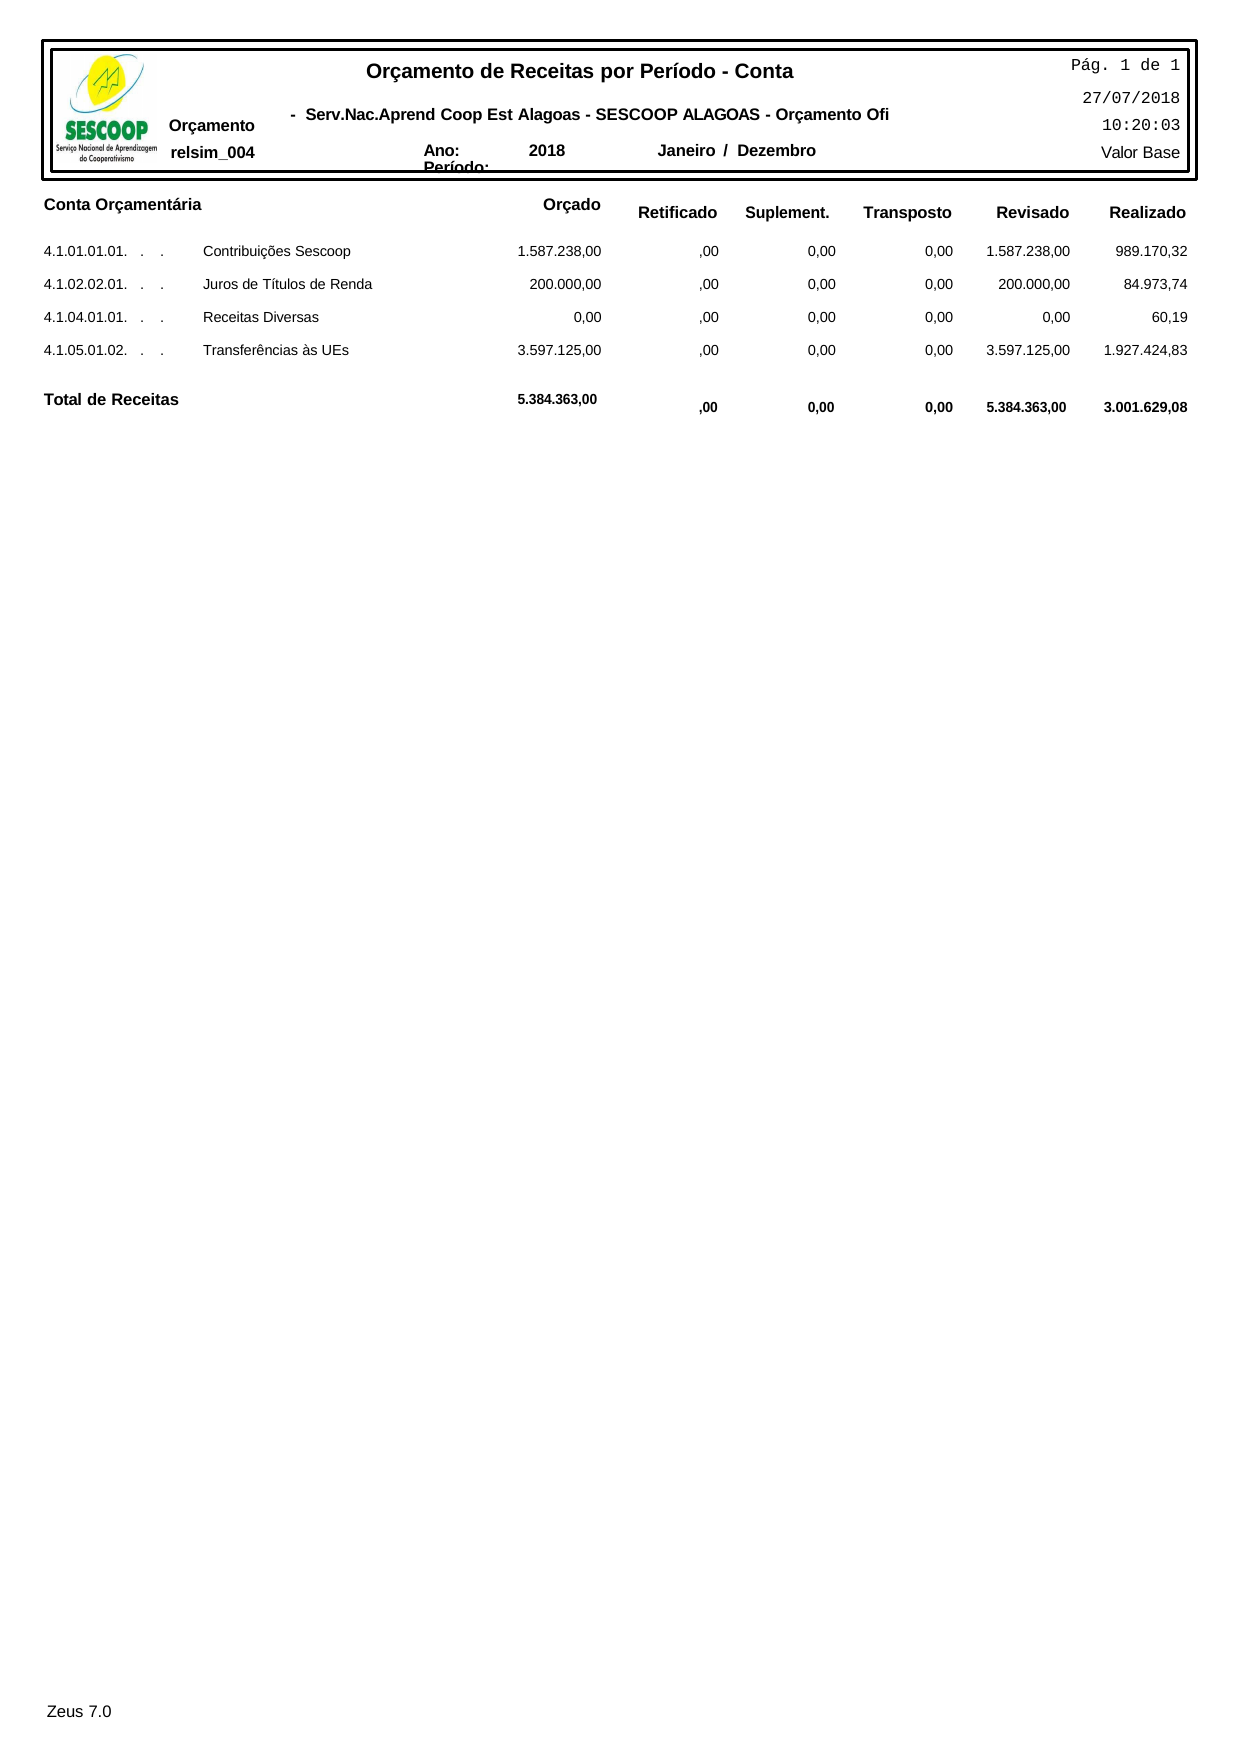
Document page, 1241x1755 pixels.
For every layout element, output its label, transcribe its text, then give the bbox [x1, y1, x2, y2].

table_cell 0,00 [763, 269, 880, 301]
table_cell . [134, 269, 152, 301]
table_cell 84.973,74 [1087, 269, 1193, 301]
table_cell 0,00 [763, 334, 880, 368]
table_header ,00 [650, 235, 763, 269]
table_header . [134, 235, 152, 269]
table_cell . [152, 334, 183, 368]
text Conta Orçamentária Orçado [44, 194, 602, 213]
table_cell . [152, 301, 183, 334]
table_cell Receitas Diversas [183, 301, 444, 334]
table_header 0,00 [763, 235, 880, 269]
text Total de Receitas 5.384.363,00 [44, 389, 602, 409]
text Zeus 7.0 [47, 1701, 1211, 1721]
table_cell 0,00 [880, 269, 970, 301]
table_cell 0,00 [880, 334, 970, 368]
table_header 4.1.01.01.01. [38, 235, 134, 269]
text Revisado Realizado [996, 203, 1211, 222]
text 5.384.363,00 3.001.629,08 [986, 399, 1211, 416]
table_cell Transferências às UEs [183, 334, 444, 368]
table_header . [152, 235, 183, 269]
table_cell ,00 [650, 269, 763, 301]
table_cell ,00 [650, 334, 763, 368]
table_header 1.587.238,00 [445, 235, 650, 269]
table_cell Juros de Títulos de Renda [183, 269, 444, 301]
table_cell . [152, 269, 183, 301]
table_cell 0,00 [763, 301, 880, 334]
table_cell 3.597.125,00 [970, 334, 1087, 368]
table_header 989.170,32 [1087, 235, 1193, 269]
text Retificado Suplement. Transposto [638, 203, 953, 222]
table_header 1.587.238,00 [970, 235, 1087, 269]
table_cell 200.000,00 [970, 269, 1087, 301]
table_cell 0,00 [880, 301, 970, 334]
table_cell 3.597.125,00 [445, 334, 650, 368]
table_header 0,00 [880, 235, 970, 269]
table_cell 60,19 [1087, 301, 1193, 334]
table_cell 1.927.424,83 [1087, 334, 1193, 368]
text ,00 0,00 0,00 [699, 399, 953, 416]
table_cell ,00 [650, 301, 763, 334]
table_cell 4.1.05.01.02. [38, 334, 134, 368]
table_header Contribuições Sescoop [183, 235, 444, 269]
table_cell 200.000,00 [445, 269, 650, 301]
table_cell . [134, 301, 152, 334]
table_cell . [134, 334, 152, 368]
table_cell 4.1.02.02.01. [38, 269, 134, 301]
table_cell 0,00 [445, 301, 650, 334]
table_cell 4.1.04.01.01. [38, 301, 134, 334]
table_cell 0,00 [970, 301, 1087, 334]
